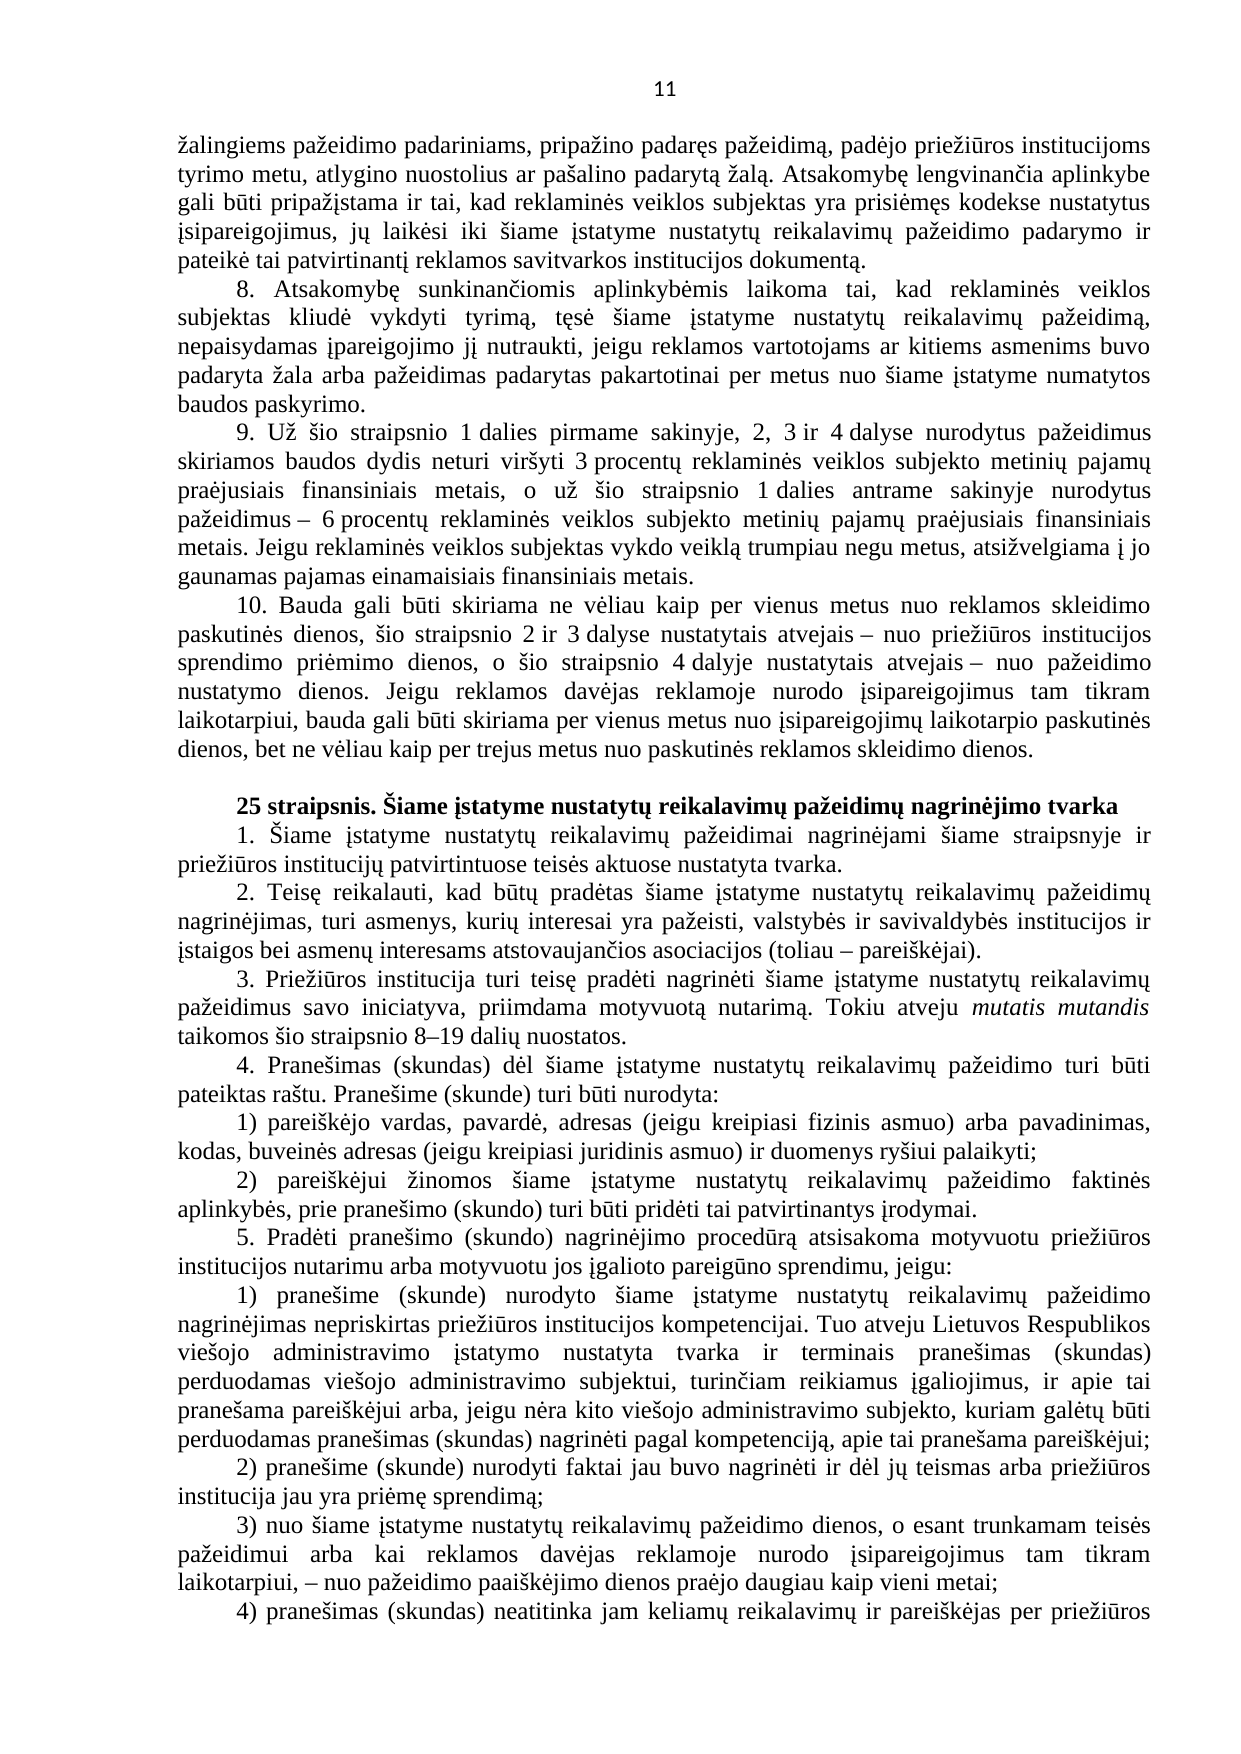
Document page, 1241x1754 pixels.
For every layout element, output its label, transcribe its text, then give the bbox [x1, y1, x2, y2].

text 2. Teisę reikalauti, kad būtų pradėtas šiame įstatyme nustatytų reikalavimų pažeidimų nagrinėjimas, turi asmenys, kurių interesai yra pažeisti, valstybės ir savivaldybės institucijos ir įstaigos bei asmenų interesams atstovaujančios asociacijos (toliau – pareiškėjai). [177, 877, 1152, 964]
text 1. Šiame įstatyme nustatytų reikalavimų pažeidimai nagrinėjami šiame straipsnyje ir priežiūros institucijų patvirtintuose teisės aktuose nustatyta tvarka. [177, 820, 1152, 877]
text 25 straipsnis. Šiame įstatyme nustatytų reikalavimų pažeidimų nagrinėjimo tvarka [177, 791, 1152, 820]
text 5. Pradėti pranešimo (skundo) nagrinėjimo procedūrą atsisakoma motyvuotu priežiūros institucijos nutarimu arba motyvuotu jos įgalioto pareigūno sprendimu, jeigu: [177, 1222, 1152, 1280]
text 4) pranešimas (skundas) neatitinka jam keliamų reikalavimų ir pareiškėjas per priežiūros [177, 1596, 1152, 1625]
text žalingiems pažeidimo padariniams, pripažino padaręs pažeidimą, padėjo priežiūros institucijoms tyrimo metu, atlygino nuostolius ar pašalino padarytą žalą. Atsakomybę lengvinančia aplinkybe gali būti pripažįstama ir tai, kad reklaminės veiklos subjektas yra prisiėmęs kodekse nustatytus įsipareigojimus, jų laikėsi iki šiame įstatyme nustatytų reikalavimų pažeidimo padarymo ir pateikė tai patvirtinantį reklamos savitvarkos institucijos dokumentą. [177, 130, 1152, 274]
text 10. Bauda gali būti skiriama ne vėliau kaip per vienus metus nuo reklamos skleidimo paskutinės dienos, šio straipsnio 2 ir 3 dalyse nustatytais atvejais – nuo priežiūros institucijos sprendimo priėmimo dienos, o šio straipsnio 4 dalyje nustatytais atvejais – nuo pažeidimo nustatymo dienos. Jeigu reklamos davėjas reklamoje nurodo įsipareigojimus tam tikram laikotarpiui, bauda gali būti skiriama per vienus metus nuo įsipareigojimų laikotarpio paskutinės dienos, bet ne vėliau kaip per trejus metus nuo paskutinės reklamos skleidimo dienos. [177, 590, 1152, 762]
text 2) pranešime (skunde) nurodyti faktai jau buvo nagrinėti ir dėl jų teismas arba priežiūros institucija jau yra priėmę sprendimą; [177, 1452, 1152, 1510]
text 8. Atsakomybę sunkinančiomis aplinkybėmis laikoma tai, kad reklaminės veiklos subjektas kliudė vykdyti tyrimą, tęsė šiame įstatyme nustatytų reikalavimų pažeidimą, nepaisydamas įpareigojimo jį nutraukti, jeigu reklamos vartotojams ar kitiems asmenims buvo padaryta žala arba pažeidimas padarytas pakartotinai per metus nuo šiame įstatyme numatytos baudos paskyrimo. [177, 274, 1152, 417]
text 9. Už šio straipsnio 1 dalies pirmame sakinyje, 2, 3 ir 4 dalyse nurodytus pažeidimus skiriamos baudos dydis neturi viršyti 3 procentų reklaminės veiklos subjekto metinių pajamų praėjusiais finansiniais metais, o už šio straipsnio 1 dalies antrame sakinyje nurodytus pažeidimus – 6 procentų reklaminės veiklos subjekto metinių pajamų praėjusiais finansiniais metais. Jeigu reklaminės veiklos subjektas vykdo veiklą trumpiau negu metus, atsižvelgiama į jo gaunamas pajamas einamaisiais finansiniais metais. [177, 417, 1152, 590]
text 3. Priežiūros institucija turi teisę pradėti nagrinėti šiame įstatyme nustatytų reikalavimų pažeidimus savo iniciatyva, priimdama motyvuotą nutarimą. Tokiu atveju mutatis mutandis taikomos šio straipsnio 8–19 dalių nuostatos. [177, 964, 1152, 1050]
text 1) pareiškėjo vardas, pavardė, adresas (jeigu kreipiasi fizinis asmuo) arba pavadinimas, kodas, buveinės adresas (jeigu kreipiasi juridinis asmuo) ir duomenys ryšiui palaikyti; [177, 1107, 1152, 1165]
text 3) nuo šiame įstatyme nustatytų reikalavimų pažeidimo dienos, o esant trunkamam teisės pažeidimui arba kai reklamos davėjas reklamoje nurodo įsipareigojimus tam tikram laikotarpiui, – nuo pažeidimo paaiškėjimo dienos praėjo daugiau kaip vieni metai; [177, 1510, 1152, 1596]
text 1) pranešime (skunde) nurodyto šiame įstatyme nustatytų reikalavimų pažeidimo nagrinėjimas nepriskirtas priežiūros institucijos kompetencijai. Tuo atveju Lietuvos Respublikos viešojo administravimo įstatymo nustatyta tvarka ir terminais pranešimas (skundas) perduodamas viešojo administravimo subjektui, turinčiam reikiamus įgaliojimus, ir apie tai pranešama pareiškėjui arba, jeigu nėra kito viešojo administravimo subjekto, kuriam galėtų būti perduodamas pranešimas (skundas) nagrinėti pagal kompetenciją, apie tai pranešama pareiškėjui; [177, 1280, 1152, 1452]
text 4. Pranešimas (skundas) dėl šiame įstatyme nustatytų reikalavimų pažeidimo turi būti pateiktas raštu. Pranešime (skunde) turi būti nurodyta: [177, 1050, 1152, 1107]
text 2) pareiškėjui žinomos šiame įstatyme nustatytų reikalavimų pažeidimo faktinės aplinkybės, prie pranešimo (skundo) turi būti pridėti tai patvirtinantys įrodymai. [177, 1165, 1152, 1222]
